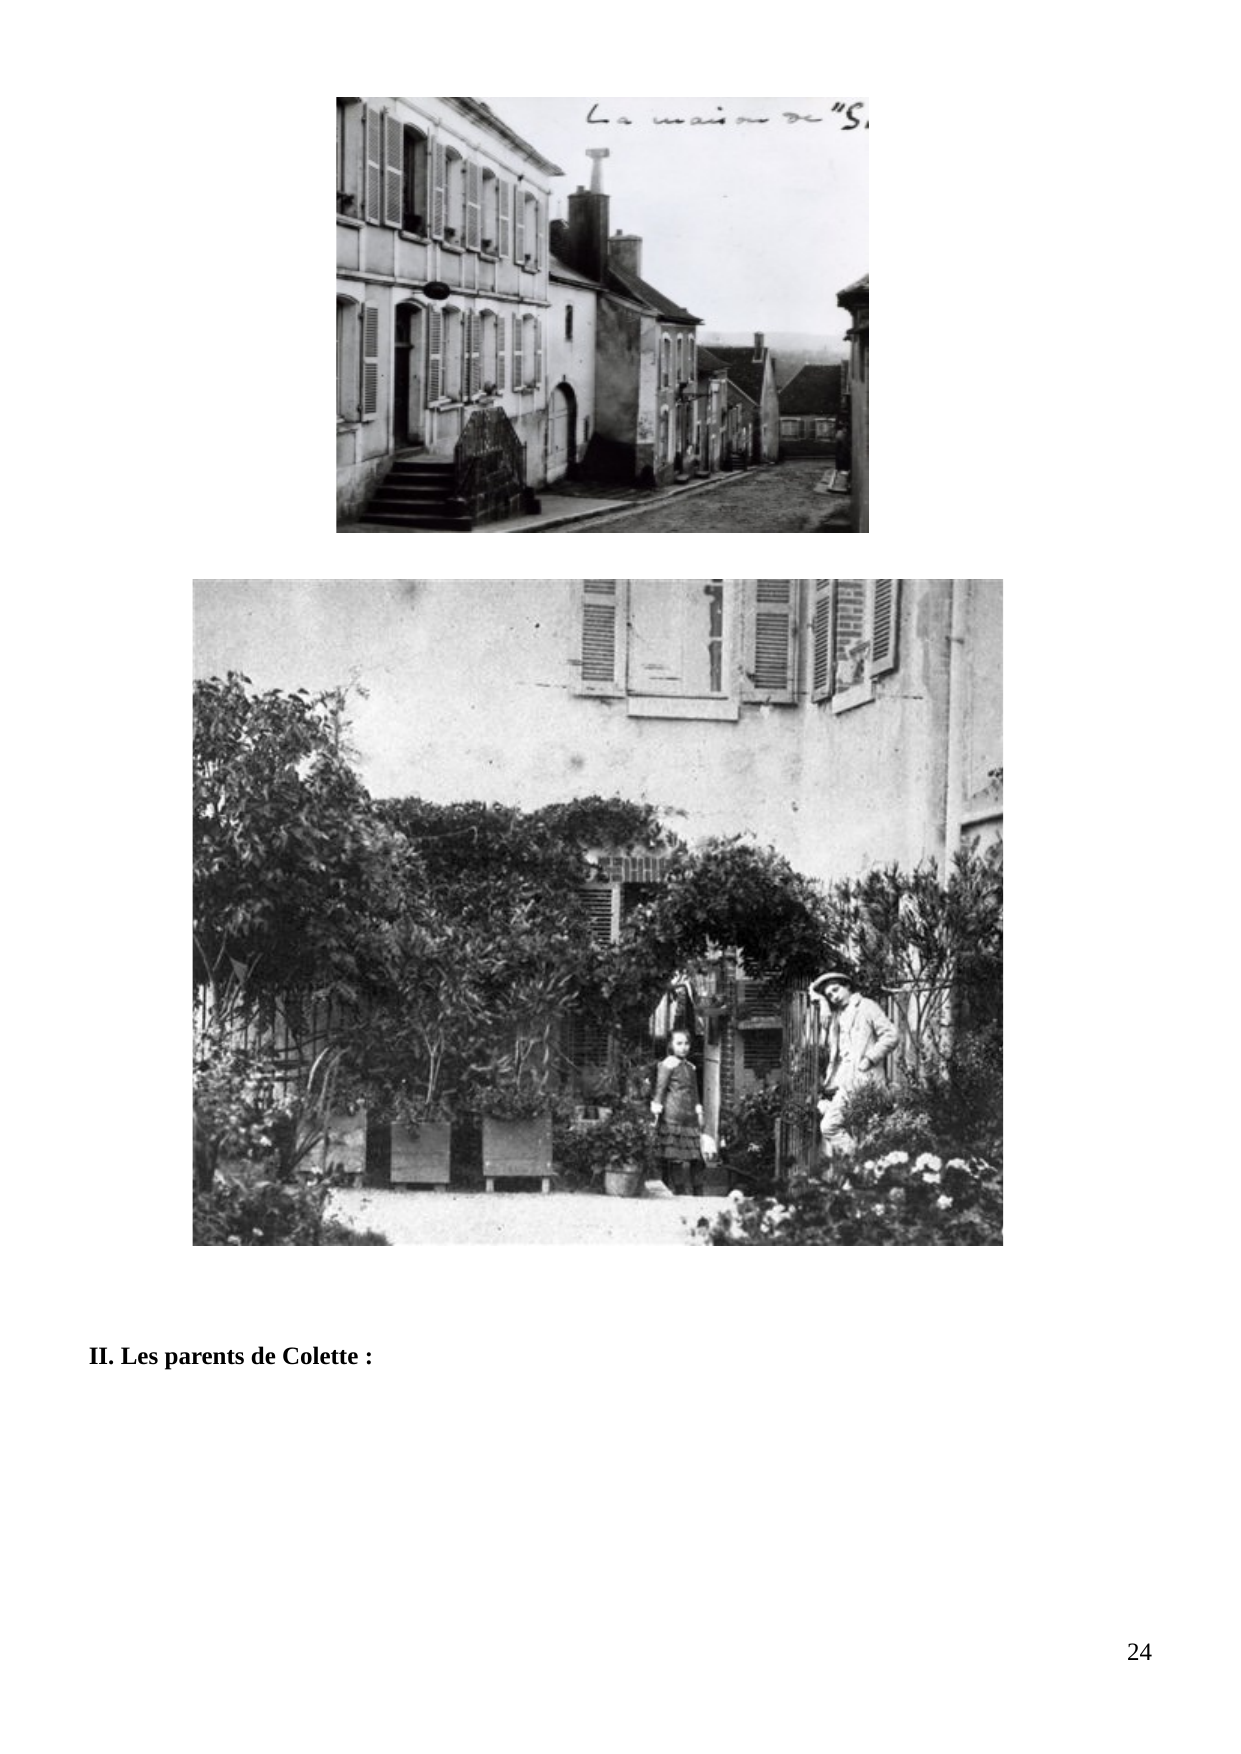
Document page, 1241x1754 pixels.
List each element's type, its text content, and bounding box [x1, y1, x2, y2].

picture [336, 97, 869, 533]
picture [192, 579, 1004, 1246]
text II. Les parents de Colette : [88, 1341, 1152, 1370]
